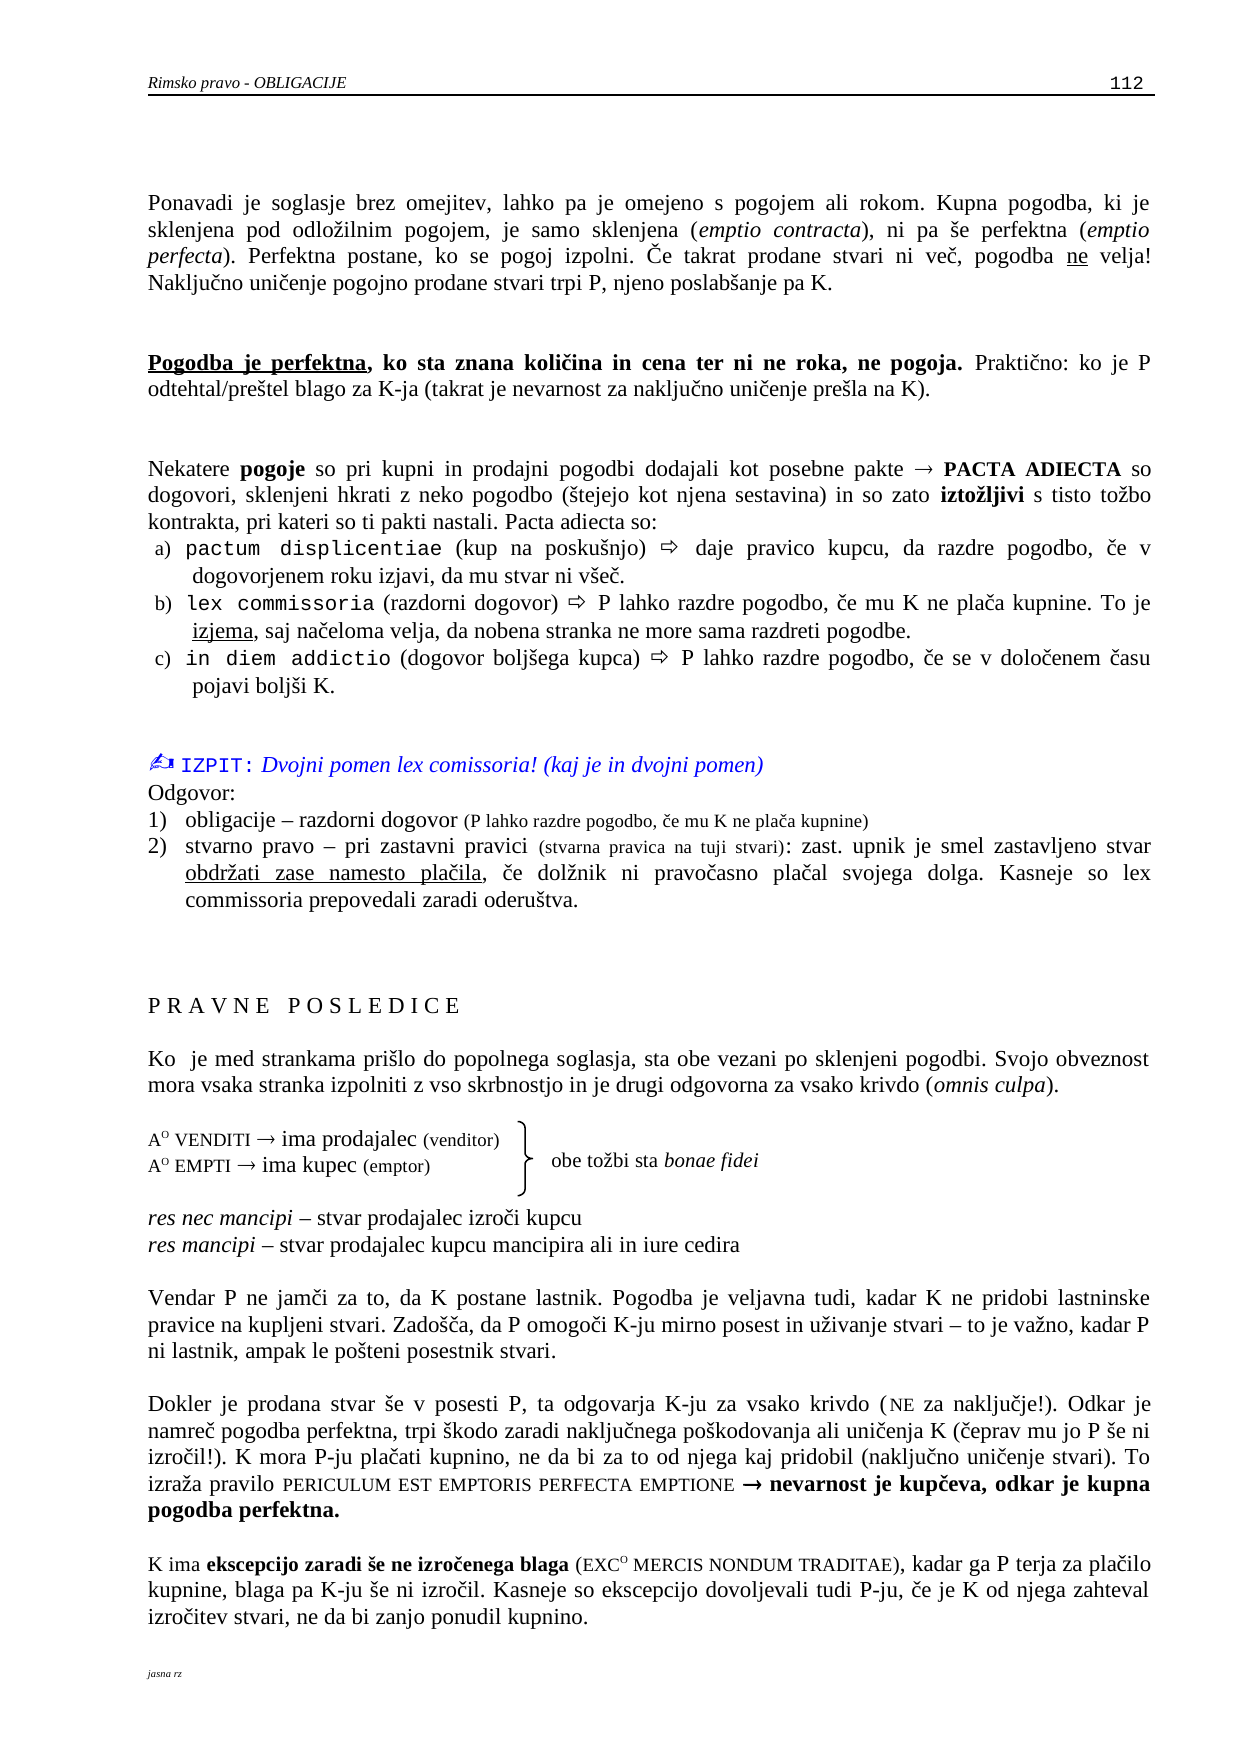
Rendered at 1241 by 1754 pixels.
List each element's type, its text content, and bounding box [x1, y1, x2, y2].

text Dokler je prodana stvar še v posesti P, ta odgovarja K-ju za vsako krivdo (NE za naključje!). Odkar je namreč pogodba perfektna, trpi škodo zaradi naključnega poškodovanja ali uničenja K (čeprav mu jo P še ni izročil!). K mora P-ju plačati kupnino, ne da bi za to od njega kaj pridobil (naključno uničenje stvari). To izraža pravilo PERICULUM EST EMPTORIS PERFECTA EMPTIONE  nevarnost je kupčeva, odkar je kupna pogodba perfektna. [148, 1390, 1152, 1523]
text P R A V N E P O S L E D I C E [148, 992, 1152, 1018]
text Odgovor: [148, 779, 1152, 806]
text [526, 1124, 1152, 1151]
list pactum displicentiae (kup na poskušnjo) ð daje pravico kupcu, da razdre pogodbo, če v dogovorjenem roku izjavi, da mu stvar ni všeč. [154, 534, 1152, 589]
text res nec mancipi – stvar prodajalec izroči kupcu [148, 1204, 1152, 1231]
text Ponavadi je soglasje brez omejitev, lahko pa je omejeno s pogojem ali rokom. Kupna pogodba, ki je sklenjena pod odložilnim pogojem, je samo sklenjena (emptio contracta), ni pa še perfektna (emptio perfecta). Perfektna postane, ko se pogoj izpolni. Če takrat prodane stvari ni več, pogodba ne velja! Naključno uničenje pogojno prodane stvari trpi P, njeno poslabšanje pa K. [148, 189, 1152, 295]
text AO VENDITI ® ima prodajalec (venditor) [148, 1124, 517, 1151]
list in diem addictio (dogovor boljšega kupca) ð P lahko razdre pogodbo, če se v določenem času pojavi boljši K. [154, 643, 1152, 698]
text K ima ekscepcijo zaradi še ne izročenega blaga (EXCO MERCIS NONDUM TRADITAE), kadar ga P terja za plačilo kupnine, blaga pa K-ju še ni izročil. Kasneje so ekscepcijo dovoljevali tudi P-ju, če je K od njega zahteval izročitev stvari, ne da bi zanjo ponudil kupnino. [148, 1549, 1152, 1629]
text Pogodba je perfektna, ko sta znana količina in cena ter ni ne roka, ne pogoja. Praktično: ko je P odtehtal/preštel blago za K-ja (takrat je nevarnost za naključno uničenje prešla na K). [148, 348, 1152, 401]
list obligacije – razdorni dogovor (P lahko razdre pogodbo, če mu K ne plača kupnine) [148, 806, 1152, 832]
list stvarno pravo – pri zastavni pravici (stvarna pravica na tuji stvari): zast. upnik je smel zastavljeno stvar obdržati zase namesto plačila, če dolžnik ni pravočasno plačal svojega dolga. Kasneje so lex commissoria prepovedali zaradi oderuštva. [148, 832, 1152, 912]
text Vendar P ne jamči za to, da K postane lastnik. Pogodba je veljavna tudi, kadar K ne pridobi lastninske pravice na kupljeni stvari. Zadošča, da P omogoči K-ju mirno posest in uživanje stvari – to je važno, kadar P ni lastnik, ampak le pošteni posestnik stvari. [148, 1284, 1152, 1363]
text ? IZPIT: Dvojni pomen lex comissoria! (kaj je in dvojni pomen) [148, 751, 1152, 779]
list lex commissoria (razdorni dogovor) ð P lahko razdre pogodbo, če mu K ne plača kupnine. To je izjema, saj načeloma velja, da nobena stranka ne more sama razdreti pogodbe. [154, 589, 1152, 643]
text Nekatere pogoje so pri kupni in prodajni pogodbi dodajali kot posebne pakte ® PACTA ADIECTA so dogovori, sklenjeni hkrati z neko pogodbo (štejejo kot njena sestavina) in so zato iztožljivi s tisto tožbo kontrakta, pri kateri so ti pakti nastali. Pacta adiecta so: [148, 454, 1152, 534]
text AO EMPTI ® ima kupec (emptor) [148, 1151, 517, 1178]
text res mancipi – stvar prodajalec kupcu mancipira ali in iure cedira [148, 1231, 1152, 1257]
text [526, 1151, 1152, 1178]
text Ko je med strankama prišlo do popolnega soglasja, sta obe vezani po sklenjeni pogodbi. Svojo obveznost mora vsaka stranka izpolniti z vso skrbnostjo in je drugi odgovorna za vsako krivdo (omnis culpa). [148, 1045, 1152, 1098]
picture [517, 1123, 527, 1194]
text obe tožbi sta bonae fidei [551, 1148, 795, 1171]
